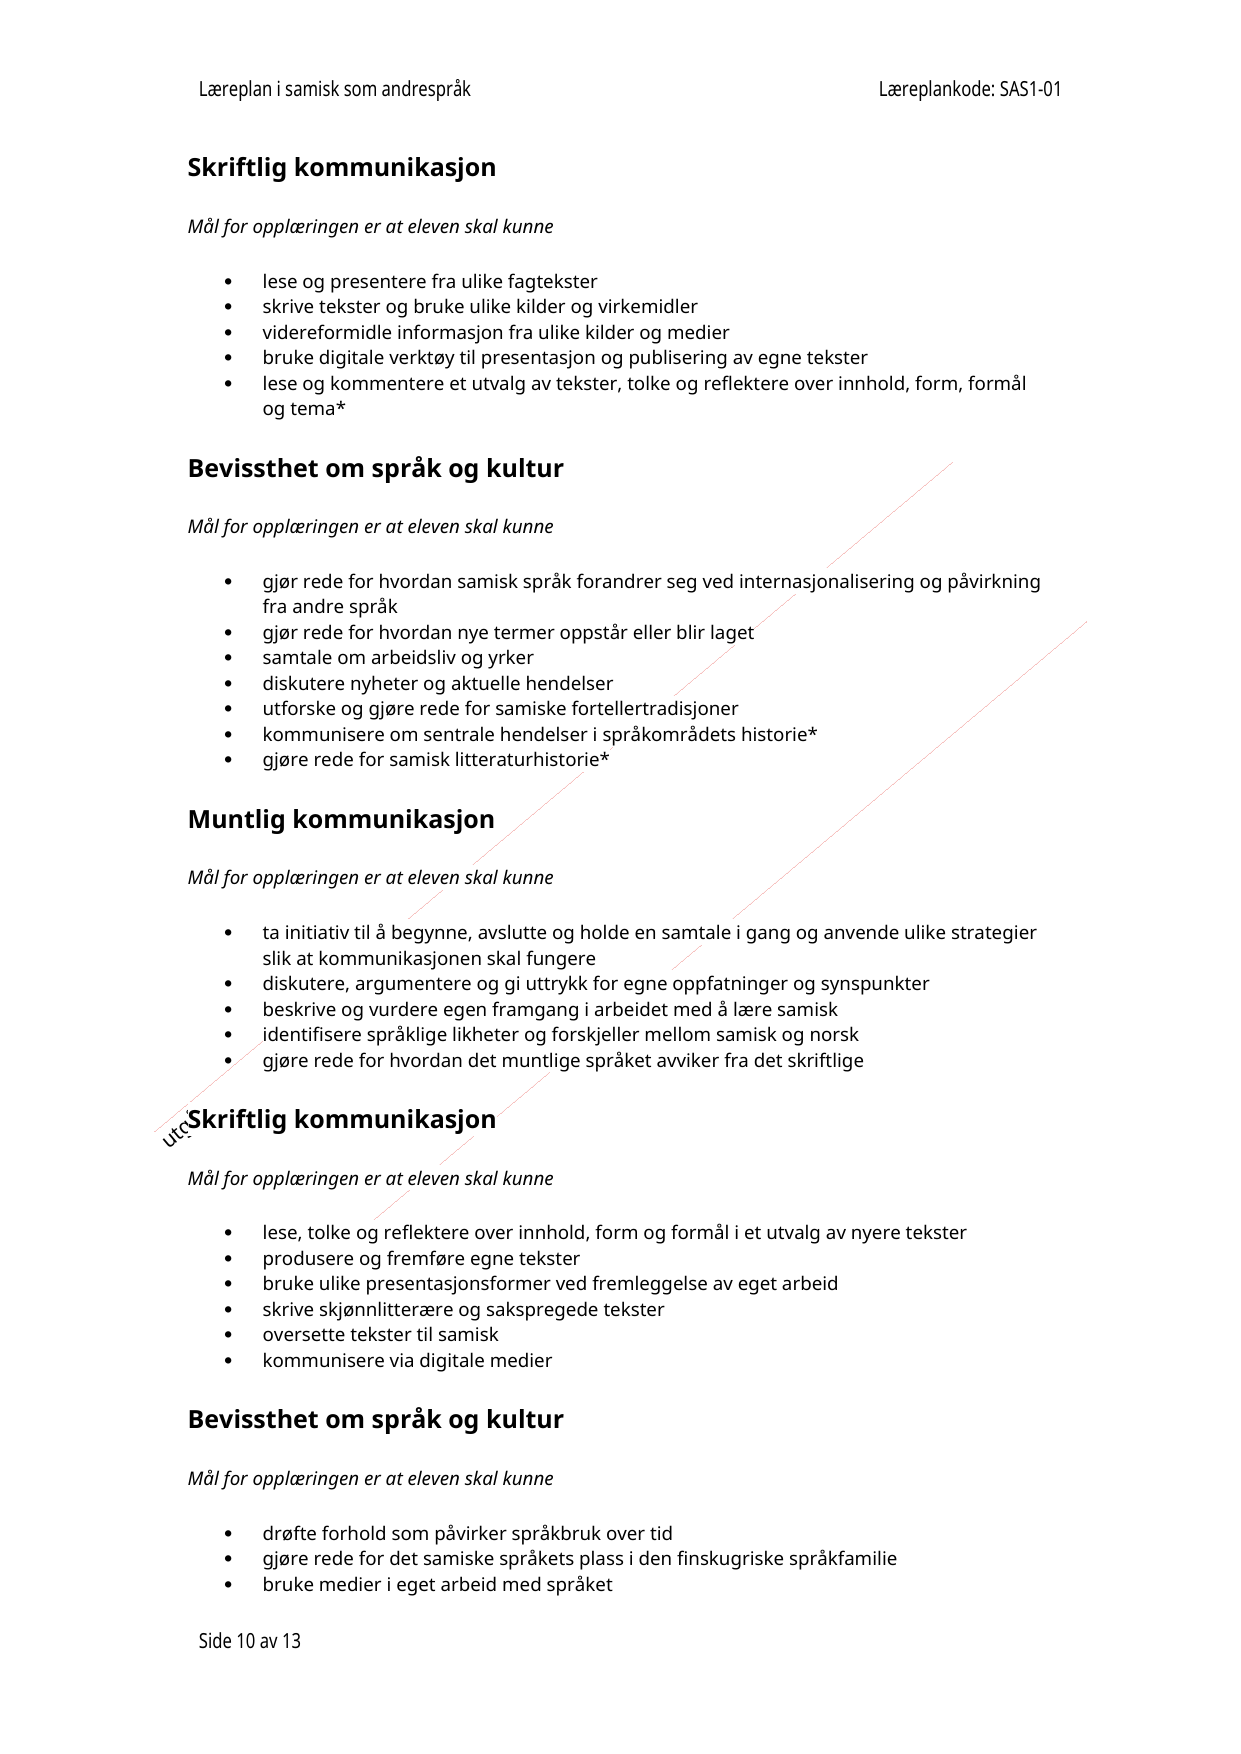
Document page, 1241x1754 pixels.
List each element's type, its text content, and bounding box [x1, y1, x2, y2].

list diskutere nyheter og aktuelle hendelser [1000, 670, 1053, 696]
list diskutere nyheter og aktuelle hendelser [225, 670, 263, 696]
list oversette tekster til samisk [499, 1322, 1053, 1347]
list kommunisere via digitale medier [225, 1347, 263, 1373]
text Mål for opplæringen er at eleven skal kunne [561, 865, 795, 890]
text Mål for opplæringen er at eleven skal kunne [561, 1465, 1053, 1491]
list drøfte forhold som påvirker språkbruk over tid [225, 1520, 263, 1545]
list gjøre rede for samisk litteraturhistorie* [610, 747, 935, 772]
list gjøre rede for samisk litteraturhistorie* [909, 747, 1053, 772]
list samtale om arbeidsliv og yrker [706, 645, 1053, 670]
list lese og kommentere et utvalg av tekster, tolke og reflektere over innhold, form, formål og tema* [225, 370, 263, 421]
list kommunisere om sentrale hendelser i språkområdets historie* [939, 721, 1053, 747]
list lese og kommentere et utvalg av tekster, tolke og reflektere over innhold, form, formål og tema* [346, 370, 1053, 421]
list identifisere språklige likheter og forskjeller mellom samisk og norsk [859, 1021, 1053, 1047]
list diskutere nyheter og aktuelle hendelser [613, 670, 703, 696]
list utforske og gjøre rede for samiske fortellertradisjoner [970, 696, 1053, 721]
list bruke medier i eget arbeid med språket [225, 1571, 263, 1596]
text [862, 513, 1053, 539]
text Mål for opplæringen er at eleven skal kunne [768, 865, 1053, 890]
list oversette tekster til samisk [225, 1322, 263, 1347]
text Mål for opplæringen er at eleven skal kunne [561, 1165, 1053, 1190]
list gjør rede for hvordan samisk språk forandrer seg ved internasjonalisering og påvirkning fra andre språk [398, 594, 794, 619]
list diskutere, argumentere og gi uttrykk for egne oppfatninger og synspunkter [930, 970, 1053, 996]
list produsere og fremføre egne tekster [225, 1245, 263, 1271]
list samtale om arbeidsliv og yrker [534, 645, 733, 670]
subtitle Bevissthet om språk og kultur [564, 1402, 1053, 1436]
text Mål for opplæringen er at eleven skal kunne [187, 513, 890, 539]
list drøfte forhold som påvirker språkbruk over tid [673, 1520, 1053, 1545]
list skrive skjønnlitterære og sakspregede tekster [665, 1296, 1053, 1322]
list skrive tekster og bruke ulike kilder og virkemidler [225, 293, 1053, 319]
list gjøre rede for hvordan det muntlige språket avviker fra det skriftlige [864, 1047, 1053, 1072]
list kommunisere om sentrale hendelser i språkområdets historie* [818, 721, 966, 747]
list gjøre rede for det samiske språkets plass i den finskugriske språkfamilie [898, 1545, 1053, 1571]
list gjør rede for hvordan nye termer oppstår eller blir laget [754, 619, 1053, 645]
subtitle Skriftlig kommunikasjon [497, 150, 1053, 184]
list produsere og fremføre egne tekster [581, 1245, 1053, 1271]
list skrive skjønnlitterære og sakspregede tekster [225, 1296, 263, 1322]
subtitle Muntlig kommunikasjon [509, 801, 871, 836]
list lese og presentere fra ulike fagtekster [225, 268, 263, 293]
list diskutere nyheter og aktuelle hendelser [675, 670, 1027, 696]
subtitle Muntlig kommunikasjon [833, 801, 1053, 836]
list gjør rede for hvordan samisk språk forandrer seg ved internasjonalisering og påvirkning fra andre språk [767, 568, 1053, 619]
subtitle Bevissthet om språk og kultur [564, 450, 1053, 484]
list utforske og gjøre rede for samiske fortellertradisjoner [739, 696, 996, 721]
list bruke ulike presentasjonsformer ved fremleggelse av eget arbeid [839, 1271, 1053, 1296]
list beskrive og vurdere egen framgang i arbeidet med å lære samisk [838, 996, 1053, 1021]
list bruke digitale verktøy til presentasjon og publisering av egne tekster [225, 344, 1053, 370]
list ta initiativ til å begynne, avslutte og holde en samtale i gang og anvende ulike strategier slik at kommunikasjonen skal fungere [596, 945, 700, 970]
list lese, tolke og reflektere over innhold, form og formål i et utvalg av nyere tekster [225, 1219, 373, 1245]
subtitle Skriftlig kommunikasjon [497, 1102, 1053, 1136]
subtitle Muntlig kommunikasjon [495, 801, 547, 836]
list gjøre rede for samisk litteraturhistorie* [225, 747, 263, 772]
list lese og presentere fra ulike fagtekster [598, 268, 1053, 293]
text Mål for opplæringen er at eleven skal kunne [561, 213, 1053, 239]
list kommunisere via digitale medier [553, 1347, 1053, 1373]
list lese, tolke og reflektere over innhold, form og formål i et utvalg av nyere tekster [375, 1219, 1053, 1245]
list ta initiativ til å begynne, avslutte og holde en samtale i gang og anvende ulike strategier slik at kommunikasjonen skal fungere [673, 919, 1053, 970]
list bruke medier i eget arbeid med språket [613, 1571, 1053, 1596]
list videreformidle informasjon fra ulike kilder og medier [730, 319, 1053, 344]
list samtale om arbeidsliv og yrker [225, 645, 263, 670]
